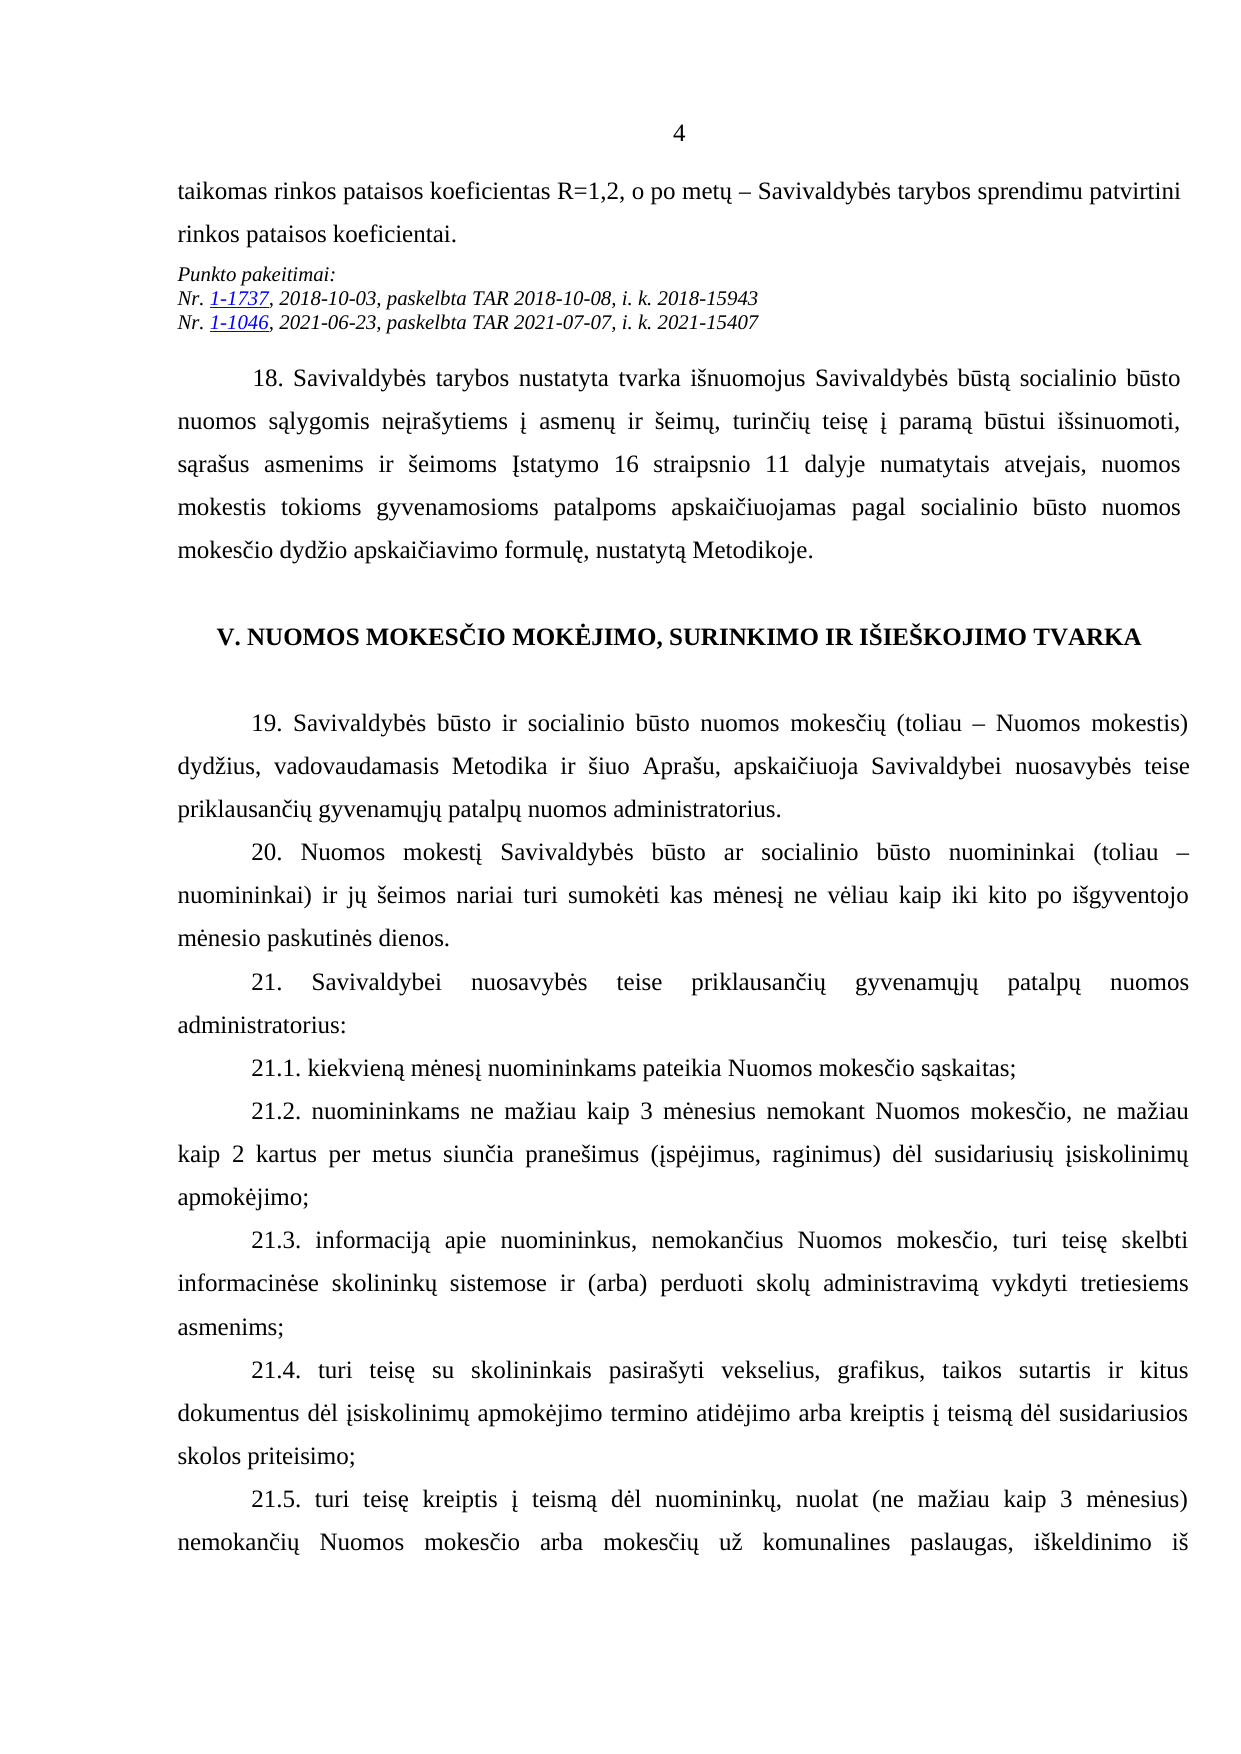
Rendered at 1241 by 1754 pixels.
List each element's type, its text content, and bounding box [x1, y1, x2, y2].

text 21.5. turi teisę kreiptis į teismą dėl nuomininkų, nuolat (ne mažiau kaip 3 mėnesius) nemokančių Nuomos mokesčio arba mokesčių už komunalines paslaugas, iškeldinimo iš [177, 1484, 1190, 1556]
text 21.3. informaciją apie nuomininkus, nemokančius Nuomos mokesčio, turi teisę skelbti informacinėse skolininkų sistemose ir (arba) perduoti skolų administravimą vykdyti tretiesiems asmenims; [177, 1225, 1190, 1340]
text Punkto pakeitimai: [177, 262, 1181, 286]
text 20. Nuomos mokestį Savivaldybės būsto ar socialinio būsto nuomininkai (toliau – nuomininkai) ir jų šeimos nariai turi sumokėti kas mėnesį ne vėliau kaip iki kito po išgyventojo mėnesio paskutinės dienos. [177, 837, 1190, 952]
text 21.4. turi teisę su skolininkais pasirašyti vekselius, grafikus, taikos sutartis ir kitus dokumentus dėl įsiskolinimų apmokėjimo termino atidėjimo arba kreiptis į teismą dėl susidariusios skolos priteisimo; [177, 1355, 1190, 1470]
text V. NUOMOS MOKESČIO MOKĖJIMO, SURINKIMO IR IŠIEŠKOJIMO TVARKA [177, 622, 1181, 650]
text Nr. 1-1737, 2018-10-03, paskelbta TAR 2018-10-08, i. k. 2018-15943 [177, 286, 1181, 310]
text taikomas rinkos pataisos koeficientas R=1,2, o po metų – Savivaldybės tarybos sprendimu patvirtini rinkos pataisos koeficientai. [177, 176, 1181, 248]
text 19. Savivaldybės būsto ir socialinio būsto nuomos mokesčių (toliau – Nuomos mokestis) dydžius, vadovaudamasis Metodika ir šiuo Aprašu, apskaičiuoja Savivaldybei nuosavybės teise priklausančių gyvenamųjų patalpų nuomos administratorius. [177, 708, 1190, 823]
text 21. Savivaldybei nuosavybės teise priklausančių gyvenamųjų patalpų nuomos administratorius: [177, 967, 1190, 1038]
text 21.2. nuomininkams ne mažiau kaip 3 mėnesius nemokant Nuomos mokesčio, ne mažiau kaip 2 kartus per metus siunčia pranešimus (įspėjimus, raginimus) dėl susidariusių įsiskolinimų apmokėjimo; [177, 1096, 1190, 1211]
text 21.1. kiekvieną mėnesį nuomininkams pateikia Nuomos mokesčio sąskaitas; [177, 1053, 1190, 1082]
text 18. Savivaldybės tarybos nustatyta tvarka išnuomojus Savivaldybės būstą socialinio būsto nuomos sąlygomis neįrašytiems į asmenų ir šeimų, turinčių teisę į paramą būstui išsinuomoti, sąrašus asmenims ir šeimoms Įstatymo 16 straipsnio 11 dalyje numatytais atvejais, nuomos mokestis tokioms gyvenamosioms patalpoms apskaičiuojamas pagal socialinio būsto nuomos mokesčio dydžio apskaičiavimo formulę, nustatytą Metodikoje. [177, 363, 1181, 564]
text Nr. 1-1046, 2021-06-23, paskelbta TAR 2021-07-07, i. k. 2021-15407 [177, 310, 1181, 334]
